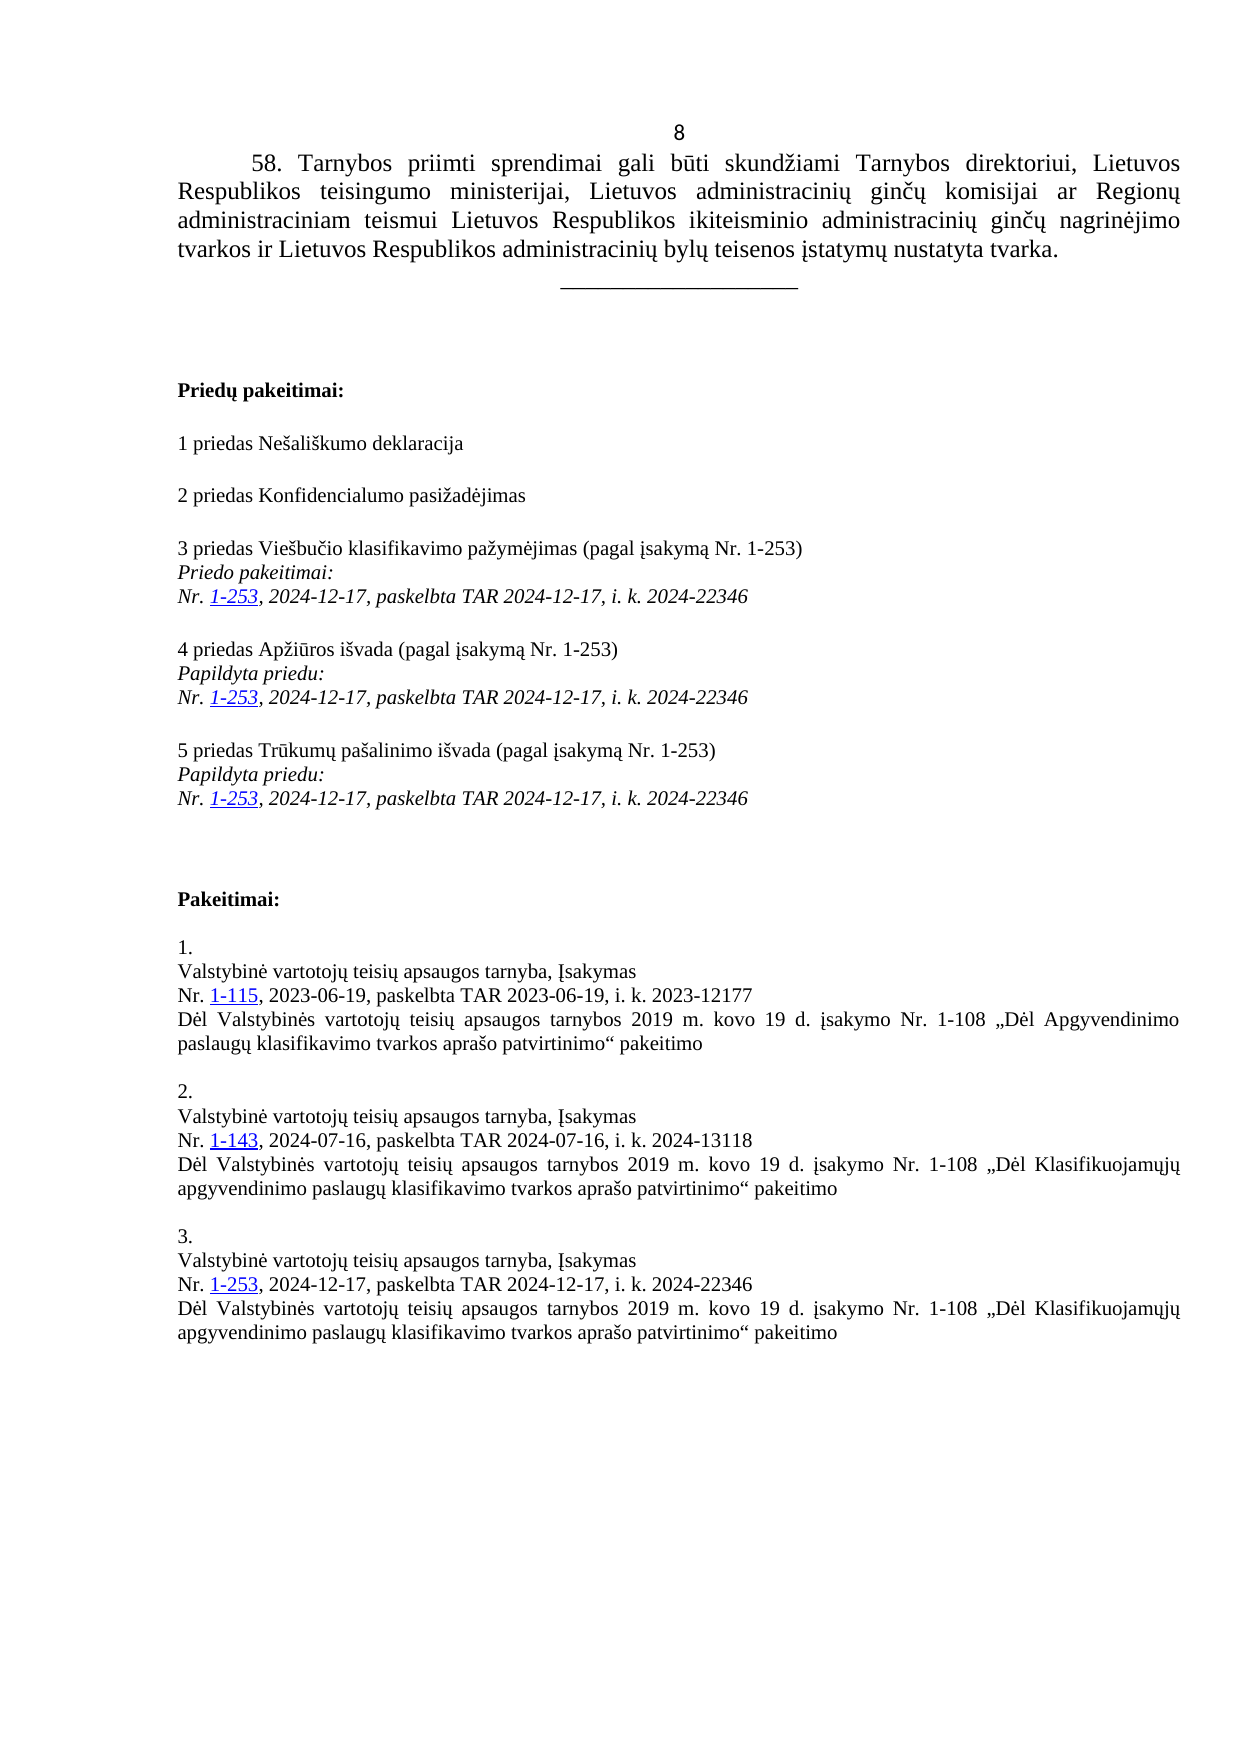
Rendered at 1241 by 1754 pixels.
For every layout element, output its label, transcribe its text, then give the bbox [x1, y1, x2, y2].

text 5 priedas Trūkumų pašalinimo išvada (pagal įsakymą Nr. 1-253) [177, 738, 1181, 762]
text Valstybinė vartotojų teisių apsaugos tarnyba, Įsakymas [177, 959, 1181, 983]
text 2. [177, 1079, 1181, 1103]
text Dėl Valstybinės vartotojų teisių apsaugos tarnybos 2019 m. kovo 19 d. įsakymo Nr. 1-108 „Dėl Klasifikuojamųjų apgyvendinimo paslaugų klasifikavimo tvarkos aprašo patvirtinimo“ pakeitimo [177, 1296, 1181, 1344]
text ___________________ [177, 263, 1181, 291]
text 1. [177, 935, 1181, 959]
text Nr. 1-253, 2024-12-17, paskelbta TAR 2024-12-17, i. k. 2024-22346 [177, 786, 1181, 810]
text Nr. 1-253, 2024-12-17, paskelbta TAR 2024-12-17, i. k. 2024-22346 [177, 685, 1181, 709]
text Nr. 1-253, 2024-12-17, paskelbta TAR 2024-12-17, i. k. 2024-22346 [177, 1272, 1181, 1296]
text Pakeitimai: [177, 887, 1181, 911]
text Priedo pakeitimai: [177, 560, 1181, 584]
text Valstybinė vartotojų teisių apsaugos tarnyba, Įsakymas [177, 1103, 1181, 1128]
text 4 priedas Apžiūros išvada (pagal įsakymą Nr. 1-253) [177, 637, 1181, 661]
text 3. [177, 1224, 1181, 1248]
text 3 priedas Viešbučio klasifikavimo pažymėjimas (pagal įsakymą Nr. 1-253) [177, 536, 1181, 560]
text Valstybinė vartotojų teisių apsaugos tarnyba, Įsakymas [177, 1248, 1181, 1272]
text Nr. 1-115, 2023-06-19, paskelbta TAR 2023-06-19, i. k. 2023-12177 [177, 983, 1181, 1007]
text 1 priedas Nešališkumo deklaracija [177, 430, 1181, 454]
text Priedų pakeitimai: [177, 378, 1181, 402]
text Nr. 1-253, 2024-12-17, paskelbta TAR 2024-12-17, i. k. 2024-22346 [177, 584, 1181, 608]
text 2 priedas Konfidencialumo pasižadėjimas [177, 483, 1181, 507]
text 58. Tarnybos priimti sprendimai gali būti skundžiami Tarnybos direktoriui, Lietuvos Respublikos teisingumo ministerijai, Lietuvos administracinių ginčų komisijai ar Regionų administraciniam teismui Lietuvos Respublikos ikiteisminio administracinių ginčų nagrinėjimo tvarkos ir Lietuvos Respublikos administracinių bylų teisenos įstatymų nustatyta tvarka. [177, 148, 1181, 263]
text Papildyta priedu: [177, 661, 1181, 685]
text Papildyta priedu: [177, 762, 1181, 786]
text Dėl Valstybinės vartotojų teisių apsaugos tarnybos 2019 m. kovo 19 d. įsakymo Nr. 1-108 „Dėl Apgyvendinimo paslaugų klasifikavimo tvarkos aprašo patvirtinimo“ pakeitimo [177, 1007, 1181, 1055]
text Dėl Valstybinės vartotojų teisių apsaugos tarnybos 2019 m. kovo 19 d. įsakymo Nr. 1-108 „Dėl Klasifikuojamųjų apgyvendinimo paslaugų klasifikavimo tvarkos aprašo patvirtinimo“ pakeitimo [177, 1152, 1181, 1200]
text Nr. 1-143, 2024-07-16, paskelbta TAR 2024-07-16, i. k. 2024-13118 [177, 1128, 1181, 1152]
